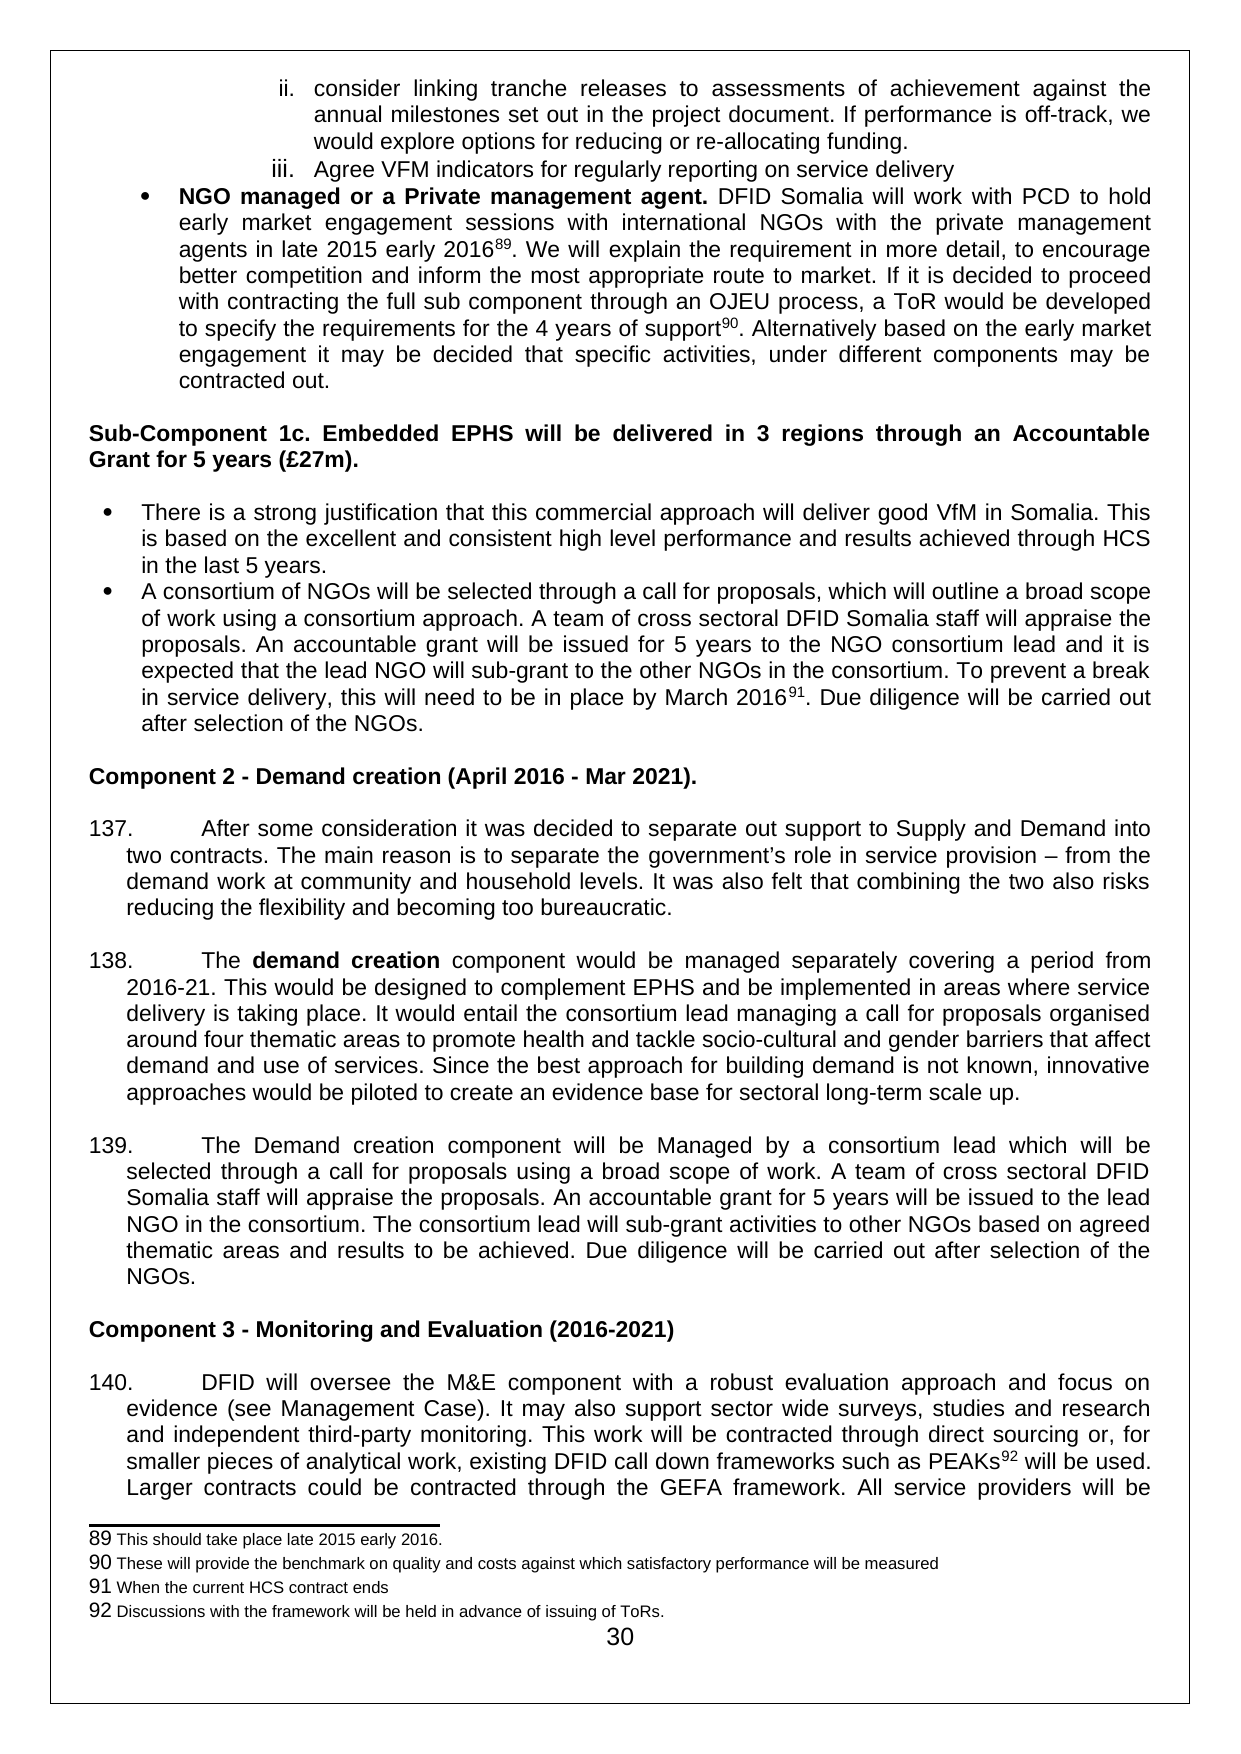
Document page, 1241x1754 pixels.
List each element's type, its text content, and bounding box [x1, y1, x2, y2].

text Component 2 - Demand creation (April 2016 - Mar 2021). [89, 763, 1152, 789]
list The demand creation component would be managed separately covering a period from 2016-21. This would be designed to complement EPHS and be implemented in areas where service delivery is taking place. It would entail the consortium lead managing a call for proposals organised around four thematic areas to promote health and tackle socio-cultural and gender barriers that affect demand and use of services. Since the best approach for building demand is not known, innovative approaches would be piloted to create an evidence base for sectoral long-term scale up. [89, 947, 1152, 1105]
list consider linking tranche releases to assessments of achievement against the annual milestones set out in the project document. If performance is off-track, we would explore options for reducing or re-allocating funding. [295, 75, 1152, 154]
list After some consideration it was decided to separate out support to Supply and Demand into two contracts. The main reason is to separate the government’s role in service provision – from the demand work at community and household levels. It was also felt that combining the two also risks reducing the flexibility and becoming too bureaucratic. [89, 815, 1152, 921]
list Discussions with the framework will be held in advance of issuing of ToRs. [89, 1597, 1152, 1621]
list There is a strong justification that this commercial approach will deliver good VfM in Somalia. This is based on the excellent and consistent high level performance and results achieved through HCS in the last 5 years. [103, 499, 1152, 578]
list This should take place late 2015 early 2016. [89, 1526, 1152, 1549]
text Sub-Component 1c. Embedded EPHS will be delivered in 3 regions through an Accountable Grant for 5 years (£27m). [89, 420, 1152, 473]
list NGO managed or a Private management agent. DFID Somalia will work with PCD to hold early market engagement sessions with international NGOs with the private management agents in late 2015 early 2016. We will explain the requirement in more detail, to encourage better competition and inform the most appropriate route to market. If it is decided to proceed with contracting the full sub component through an OJEU process, a ToR would be developed to specify the requirements for the 4 years of support. Alternatively based on the early market engagement it may be decided that specific activities, under different components may be contracted out. [141, 183, 1152, 394]
list DFID will oversee the M&E component with a robust evaluation approach and focus on evidence (see Management Case). It may also support sector wide surveys, studies and research and independent third-party monitoring. This work will be contracted through direct sourcing or, for smaller pieces of analytical work, existing DFID call down frameworks such as PEAKs will be used. Larger contracts could be contracted through the GEFA framework. All service providers will be [89, 1369, 1152, 1501]
list The Demand creation component will be Managed by a consortium lead which will be selected through a call for proposals using a broad scope of work. A team of cross sectoral DFID Somalia staff will appraise the proposals. An accountable grant for 5 years will be issued to the lead NGO in the consortium. The consortium lead will sub-grant activities to other NGOs based on agreed thematic areas and results to be achieved. Due diligence will be carried out after selection of the NGOs. [89, 1132, 1152, 1290]
list These will provide the benchmark on quality and costs against which satisfactory performance will be measured [89, 1549, 1152, 1573]
list A consortium of NGOs will be selected through a call for proposals, which will outline a broad scope of work using a consortium approach. A team of cross sectoral DFID Somalia staff will appraise the proposals. An accountable grant will be issued for 5 years to the NGO consortium lead and it is expected that the lead NGO will sub-grant to the other NGOs in the consortium. To prevent a break in service delivery, this will need to be in place by March 2016. Due diligence will be carried out after selection of the NGOs. [103, 578, 1152, 736]
list Agree VFM indicators for regularly reporting on service delivery [295, 154, 1152, 183]
list When the current HCS contract ends [89, 1573, 1152, 1597]
text Component 3 - Monitoring and Evaluation (2016-2021) [89, 1316, 1152, 1342]
